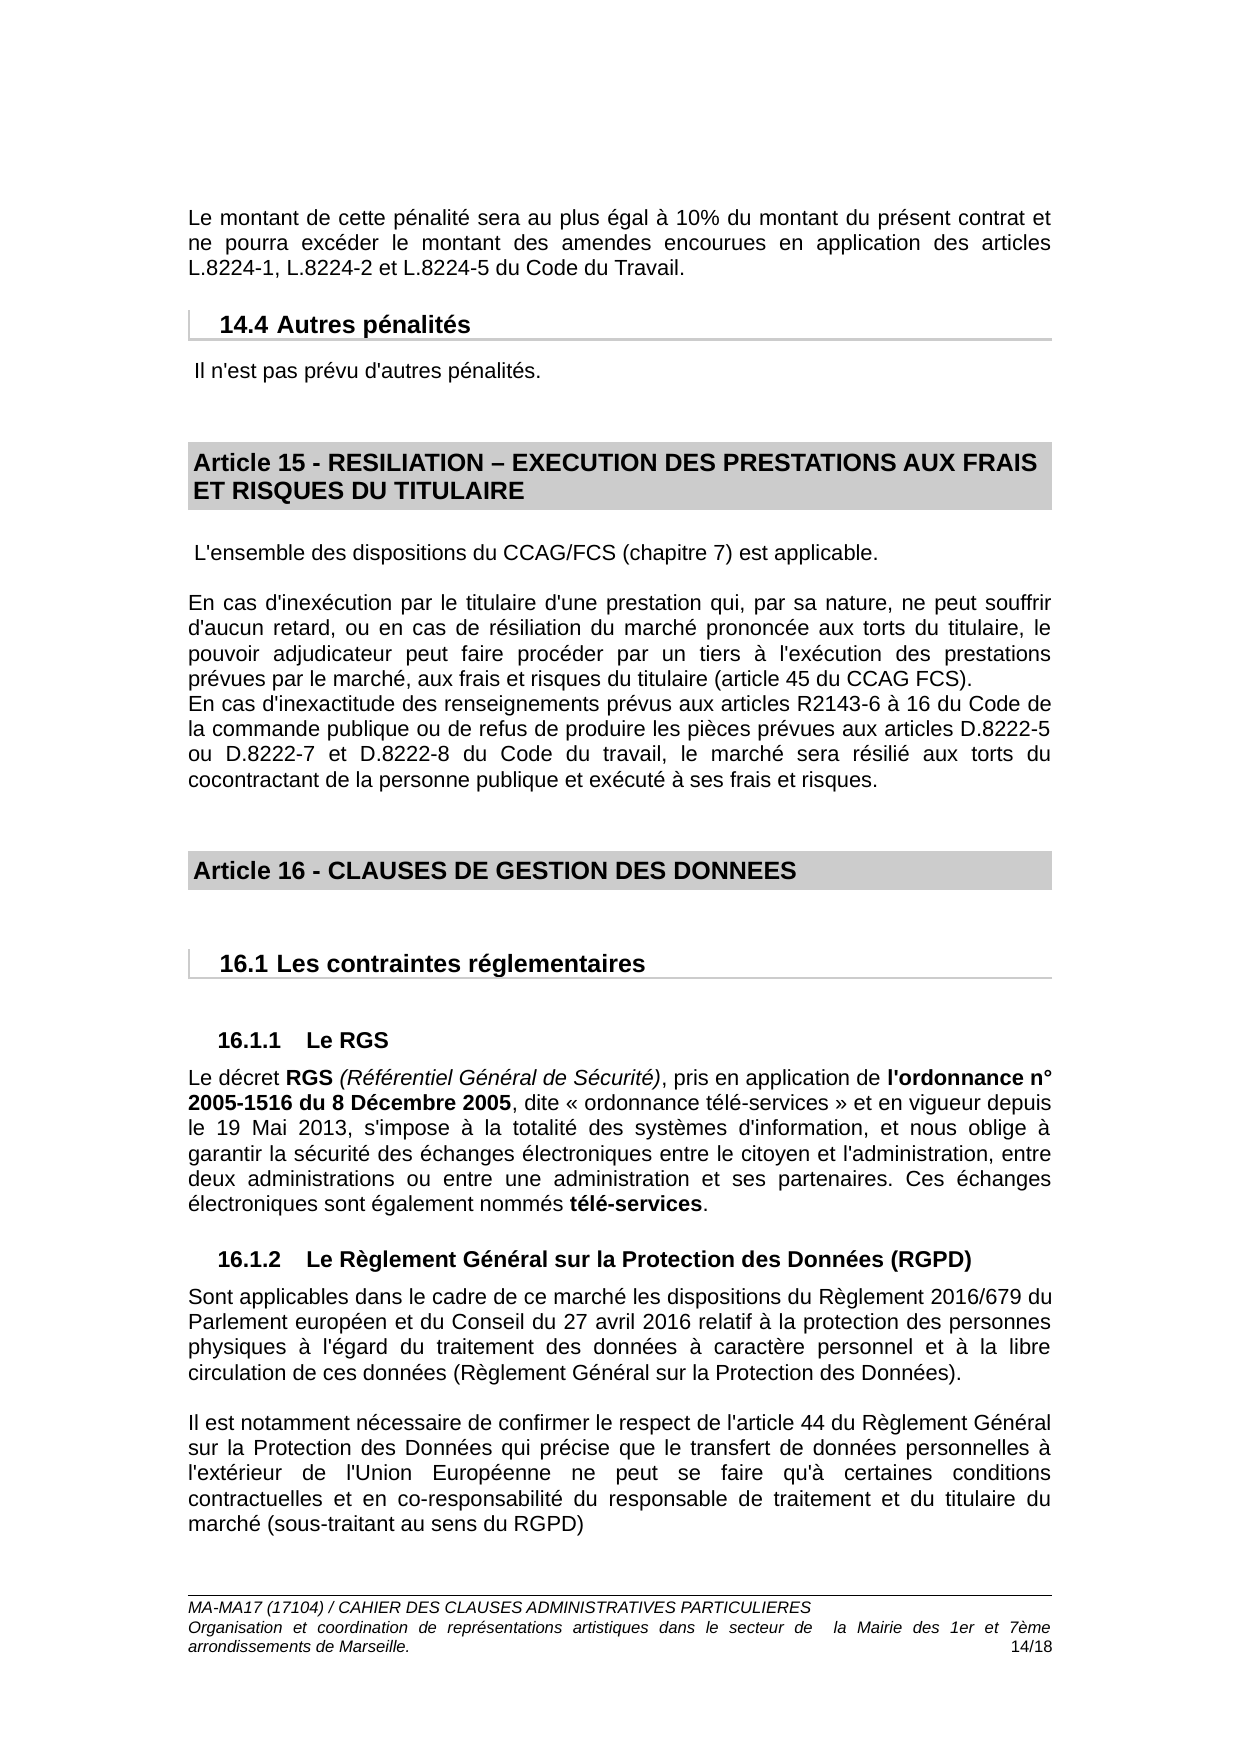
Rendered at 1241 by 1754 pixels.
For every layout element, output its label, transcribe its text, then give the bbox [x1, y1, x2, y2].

subtitle Le Règlement Général sur la Protection des Données (RGPD) [188, 1246, 1052, 1272]
subtitle Autres pénalités [190, 310, 1052, 338]
text L'ensemble des dispositions du CCAG/FCS (chapitre 7) est applicable. [188, 540, 1052, 565]
text Le décret RGS (Référentiel Général de Sécurité), pris en application de l'ordonnance n° 2005-1516 du 8 Décembre 2005, dite « ordonnance télé-services » et en vigueur depuis le 19 Mai 2013, s'impose à la totalité des systèmes d'information, et nous oblige à garantir la sécurité des échanges électroniques entre le citoyen et l'administration, entre deux administrations ou entre une administration et ses partenaires. Ces échanges électroniques sont également nommés télé-services. [188, 1065, 1052, 1216]
text Le montant de cette pénalité sera au plus égal à 10% du montant du présent contrat et ne pourra excéder le montant des amendes encourues en application des articles L.8224-1, L.8224-2 et L.8224-5 du Code du Travail. [188, 204, 1052, 280]
text En cas d'inexactitude des renseignements prévus aux articles R2143-6 à 16 du Code de la commande publique ou de refus de produire les pièces prévues aux articles D.8222-5 ou D.8222-7 et D.8222-8 du Code du travail, le marché sera résilié aux torts du cocontractant de la personne publique et exécuté à ses frais et risques. [188, 691, 1052, 792]
text Sont applicables dans le cadre de ce marché les dispositions du Règlement 2016/679 du Parlement européen et du Conseil du 27 avril 2016 relatif à la protection des personnes physiques à l'égard du traitement des données à caractère personnel et à la libre circulation de ces données (Règlement Général sur la Protection des Données). [188, 1284, 1052, 1384]
subtitle Les contraintes réglementaires [190, 949, 1052, 977]
text En cas d'inexécution par le titulaire d'une prestation qui, par sa nature, ne peut souffrir d'aucun retard, ou en cas de résiliation du marché prononcée aux torts du titulaire, le pouvoir adjudicateur peut faire procéder par un tiers à l'exécution des prestations prévues par le marché, aux frais et risques du titulaire (article 45 du CCAG FCS). [188, 590, 1052, 691]
text Il est notamment nécessaire de confirmer le respect de l'article 44 du Règlement Général sur la Protection des Données qui précise que le transfert de données personnelles à l'extérieur de l'Union Européenne ne peut se faire qu'à certaines conditions contractuelles et en co-responsabilité du responsable de traitement et du titulaire du marché (sous-traitant au sens du RGPD) [188, 1410, 1052, 1536]
subtitle RESILIATION – EXECUTION DES PRESTATIONS AUX FRAIS ET RISQUES DU TITULAIRE [190, 445, 1050, 508]
text Il n'est pas prévu d'autres pénalités. [188, 358, 1052, 383]
subtitle Le RGS [188, 1027, 1052, 1053]
subtitle CLAUSES DE GESTION DES DONNEES [190, 853, 1050, 888]
